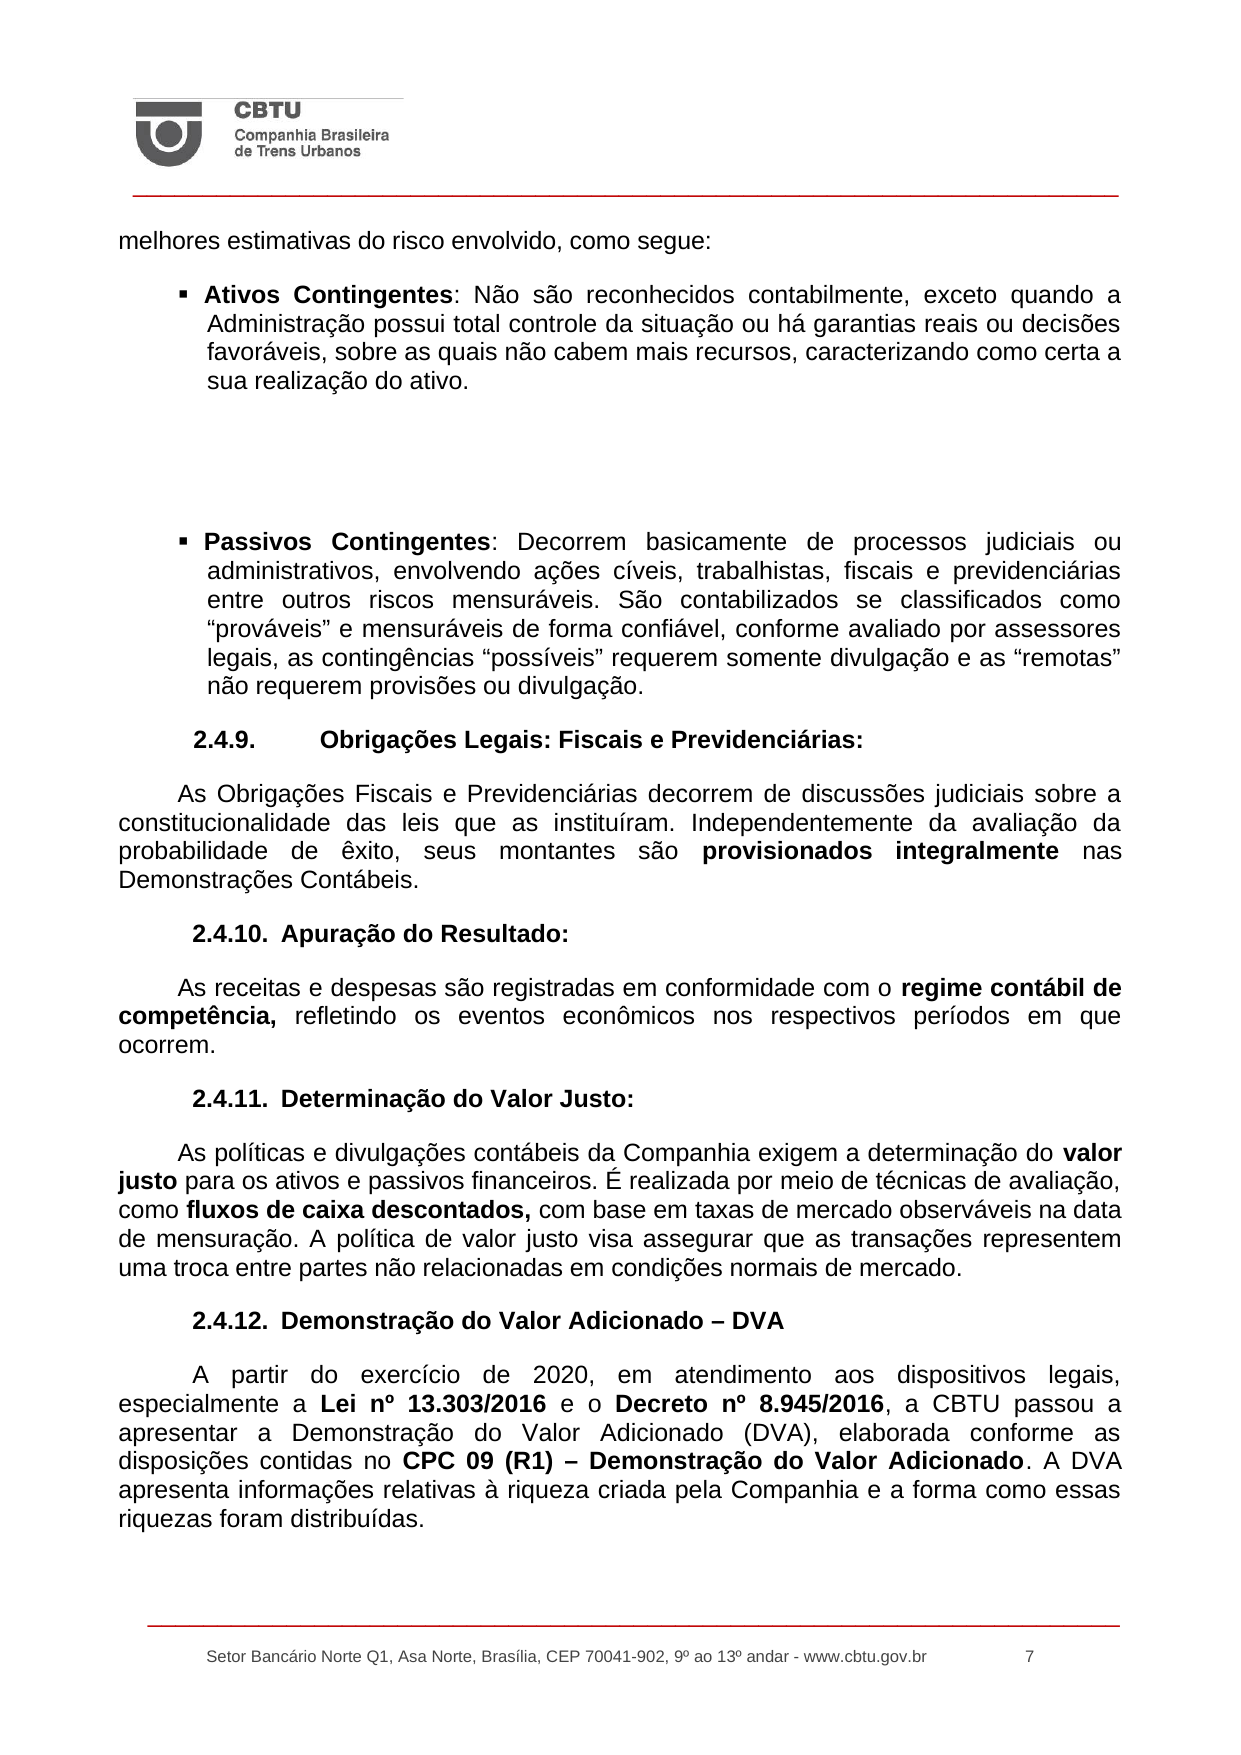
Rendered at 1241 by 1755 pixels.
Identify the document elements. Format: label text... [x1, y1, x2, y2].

list Ativos Contingentes: Não são reconhecidos contabilmente, exceto quando a Administração possui total controle da situação ou há garantias reais ou decisões favoráveis, sobre as quais não cabem mais recursos, caracterizando como certa a sua realização do ativo. [177, 280, 1122, 395]
text As Obrigações Fiscais e Previdenciárias decorrem de discussões judiciais sobre a constitucionalidade das leis que as instituíram. Independentemente da avaliação da probabilidade de êxito, seus montantes são provisionados integralmente nas Demonstrações Contábeis. [118, 779, 1122, 894]
text As receitas e despesas são registradas em conformidade com o regime contábil de competência, refletindo os eventos econômicos nos respectivos períodos em que ocorrem. [118, 972, 1122, 1059]
text melhores estimativas do risco envolvido, como segue: [118, 226, 1122, 255]
list Passivos Contingentes: Decorrem basicamente de processos judiciais ou administrativos, envolvendo ações cíveis, trabalhistas, fiscais e previdenciárias entre outros riscos mensuráveis. São contabilizados se classificados como “prováveis” e mensuráveis de forma confiável, conforme avaliado por assessores legais, as contingências “possíveis” requerem somente divulgação e as “remotas” não requerem provisões ou divulgação. [177, 527, 1122, 700]
list Determinação do Valor Justo: [192, 1084, 1122, 1112]
text A partir do exercício de 2020, em atendimento aos dispositivos legais, especialmente a Lei nº 13.303/2016 e o Decreto nº 8.945/2016, a CBTU passou a apresentar a Demonstração do Valor Adicionado (DVA), elaborada conforme as disposições contidas no CPC 09 (R1) – Demonstração do Valor Adicionado. A DVA apresenta informações relativas à riqueza criada pela Companhia e a forma como essas riquezas foram distribuídas. [118, 1360, 1122, 1532]
text As políticas e divulgações contábeis da Companhia exigem a determinação do valor justo para os ativos e passivos financeiros. É realizada por meio de técnicas de avaliação, como fluxos de caixa descontados, com base em taxas de mercado observáveis na data de mensuração. A política de valor justo visa assegurar que as transações representem uma troca entre partes não relacionadas em condições normais de mercado. [118, 1137, 1122, 1281]
list Apuração do Resultado: [192, 919, 1122, 947]
list Demonstração do Valor Adicionado – DVA [192, 1306, 1122, 1335]
list Obrigações Legais: Fiscais e Previdenciárias: [193, 725, 1122, 754]
